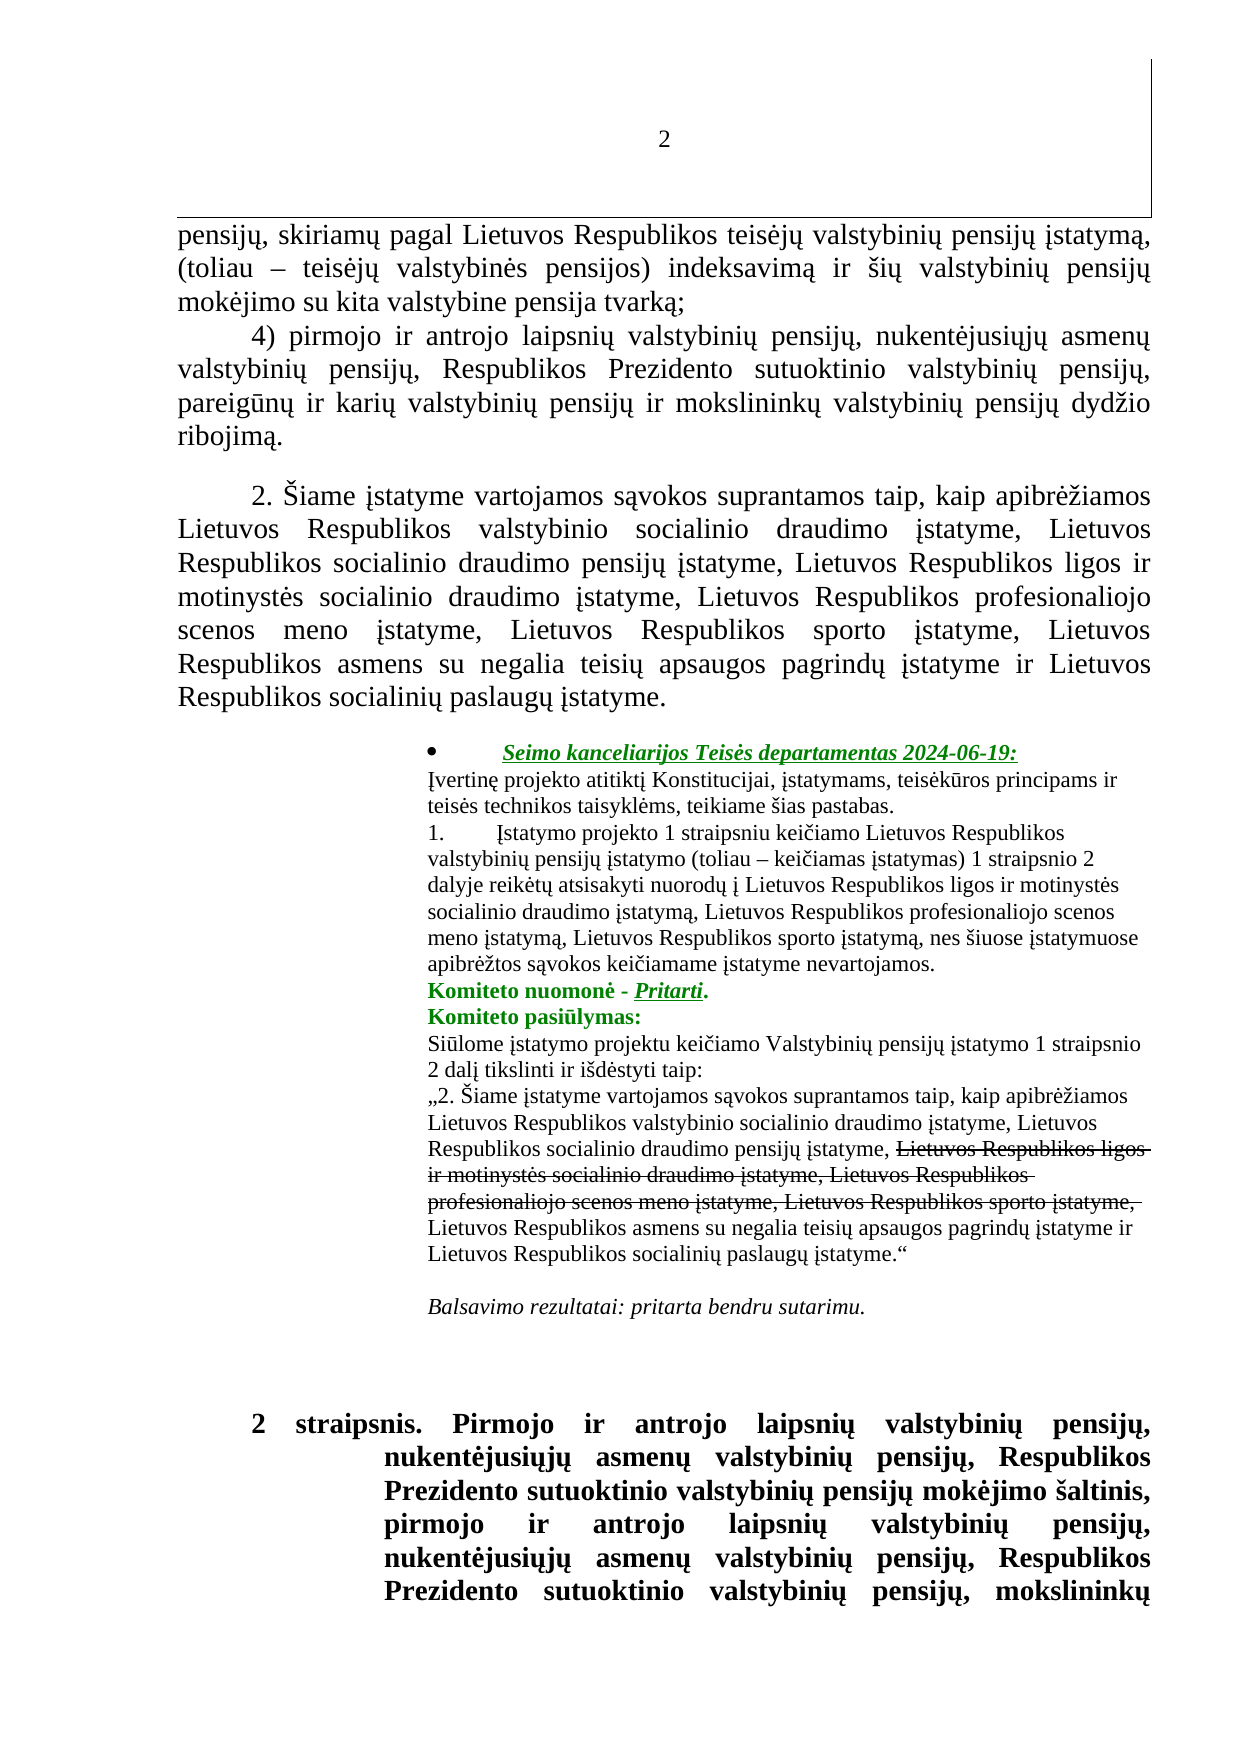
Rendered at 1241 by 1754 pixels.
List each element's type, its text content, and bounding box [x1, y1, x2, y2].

text Siūlome įstatymo projektu keičiamo Valstybinių pensijų įstatymo 1 straipsnio 2 dalį tikslinti ir išdėstyti taip: [427, 1029, 1152, 1082]
text pensijų, skiriamų pagal Lietuvos Respublikos teisėjų valstybinių pensijų įstatymą, (toliau – teisėjų valstybinės pensijos) indeksavimą ir šių valstybinių pensijų mokėjimo su kita valstybine pensija tvarką; [177, 217, 1152, 318]
text „2. Šiame įstatyme vartojamos sąvokos suprantamos taip, kaip apibrėžiamos Lietuvos Respublikos valstybinio socialinio draudimo įstatyme, Lietuvos Respublikos socialinio draudimo pensijų įstatyme, Lietuvos Respublikos ligos ir motinystės socialinio draudimo įstatyme, Lietuvos Respublikos profesionaliojo scenos meno įstatyme, Lietuvos Respublikos sporto įstatyme, Lietuvos Respublikos asmens su negalia teisių apsaugos pagrindų įstatyme ir Lietuvos Respublikos socialinių paslaugų įstatyme.“ [427, 1082, 1152, 1267]
list Seimo kanceliarijos Teisės departamentas 2024-06-19: [427, 739, 1152, 766]
text Komiteto pasiūlymas: [427, 1003, 1152, 1029]
text 4) pirmojo ir antrojo laipsnių valstybinių pensijų, nukentėjusiųjų asmenų valstybinių pensijų, Respublikos Prezidento sutuoktinio valstybinių pensijų, pareigūnų ir karių valstybinių pensijų ir mokslininkų valstybinių pensijų dydžio ribojimą. [177, 318, 1152, 452]
text 2 straipsnis. Pirmojo ir antrojo laipsnių valstybinių pensijų, nukentėjusiųjų asmenų valstybinių pensijų, Respublikos Prezidento sutuoktinio valstybinių pensijų mokėjimo šaltinis, pirmojo ir antrojo laipsnių valstybinių pensijų, nukentėjusiųjų asmenų valstybinių pensijų, Respublikos Prezidento sutuoktinio valstybinių pensijų, mokslininkų [251, 1406, 1152, 1607]
text Įvertinę projekto atitiktį Konstitucijai, įstatymams, teisėkūros principams ir teisės technikos taisyklėms, teikiame šias pastabas. [427, 766, 1152, 819]
text 1. Įstatymo projekto 1 straipsniu keičiamo Lietuvos Respublikos valstybinių pensijų įstatymo (toliau – keičiamas įstatymas) 1 straipsnio 2 dalyje reikėtų atsisakyti nuorodų į Lietuvos Respublikos ligos ir motinystės socialinio draudimo įstatymą, Lietuvos Respublikos profesionaliojo scenos meno įstatymą, Lietuvos Respublikos sporto įstatymą, nes šiuose įstatymuose apibrėžtos sąvokos keičiamame įstatyme nevartojamos. [427, 819, 1152, 977]
text Balsavimo rezultatai: pritarta bendru sutarimu. [427, 1293, 1152, 1319]
text 2. Šiame įstatyme vartojamos sąvokos suprantamos taip, kaip apibrėžiamos Lietuvos Respublikos valstybinio socialinio draudimo įstatyme, Lietuvos Respublikos socialinio draudimo pensijų įstatyme, Lietuvos Respublikos ligos ir motinystės socialinio draudimo įstatyme, Lietuvos Respublikos profesionaliojo scenos meno įstatyme, Lietuvos Respublikos sporto įstatyme, Lietuvos Respublikos asmens su negalia teisių apsaugos pagrindų įstatyme ir Lietuvos Respublikos socialinių paslaugų įstatyme. [177, 478, 1152, 713]
text Komiteto nuomonė - Pritarti. [427, 977, 1152, 1003]
